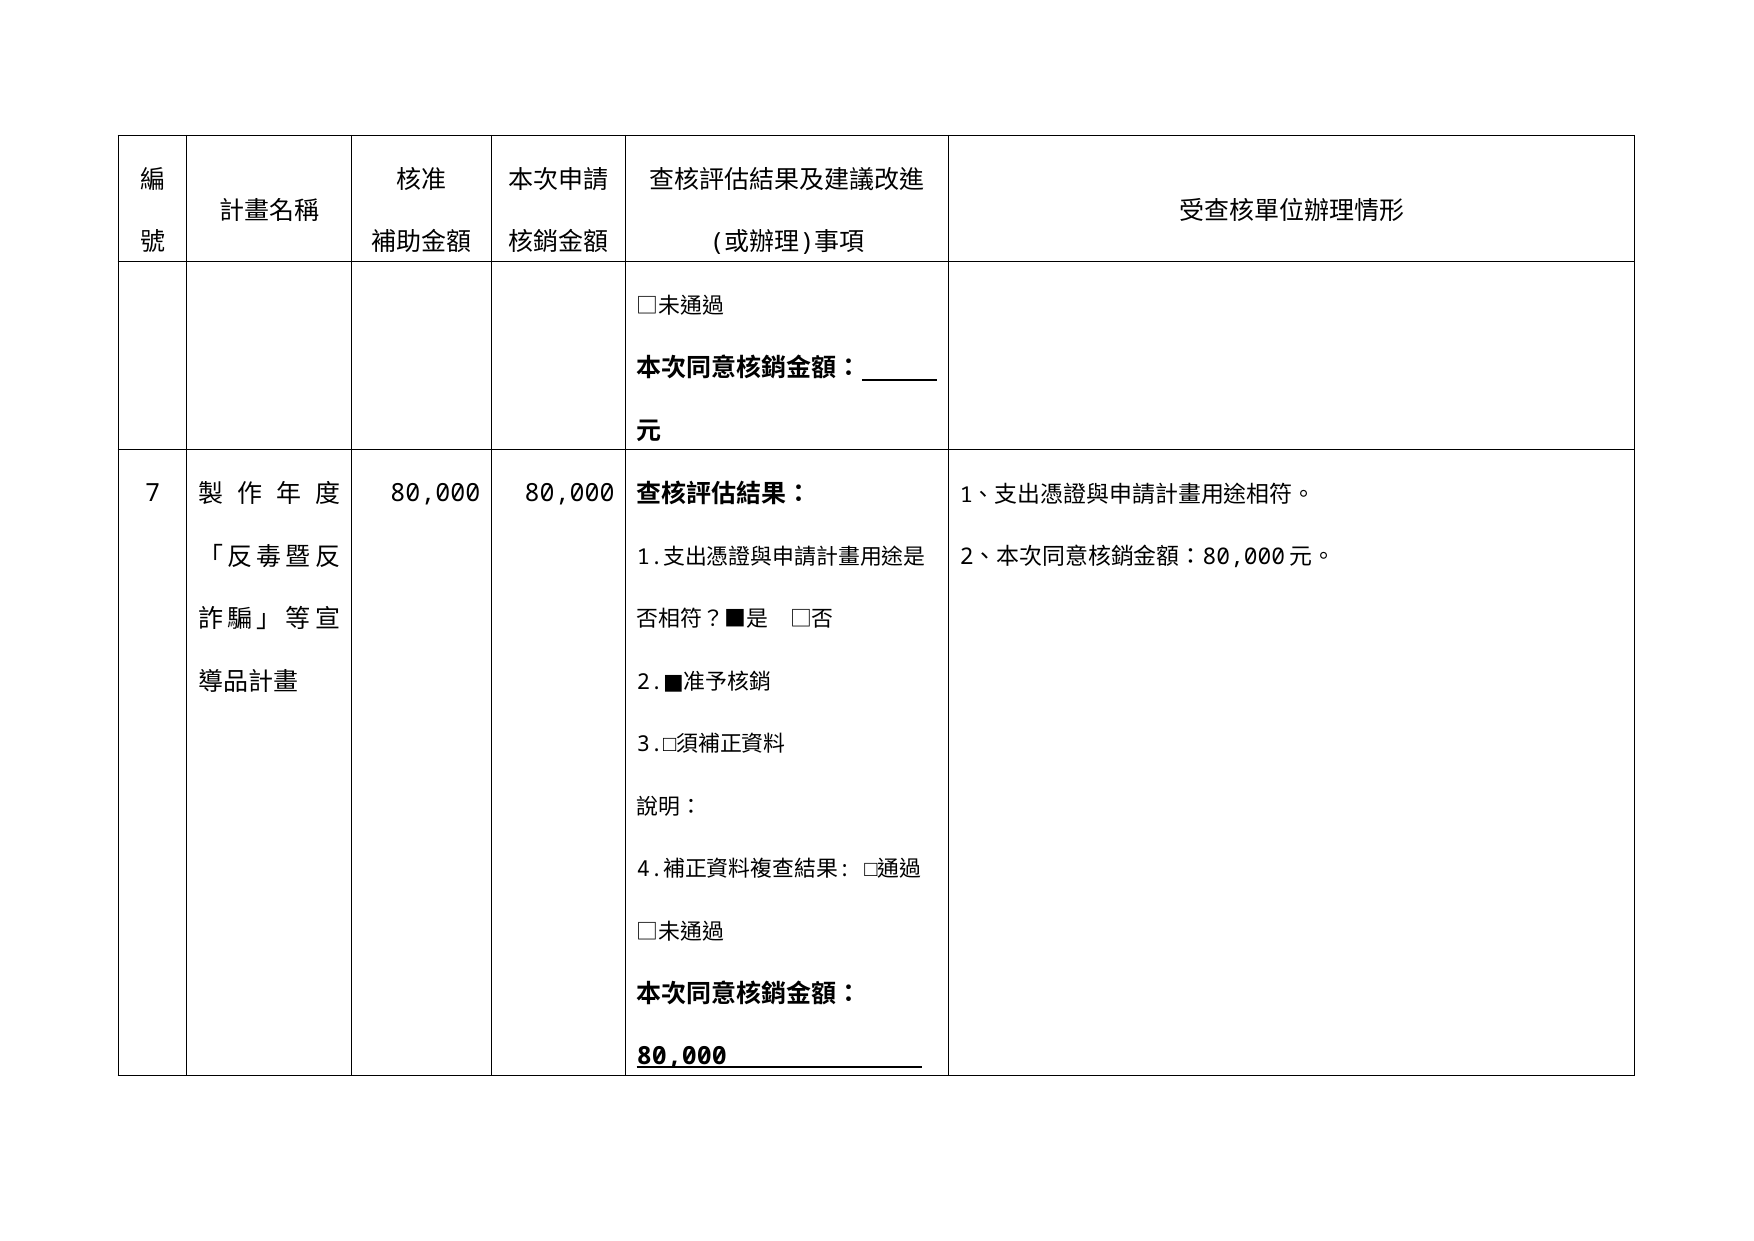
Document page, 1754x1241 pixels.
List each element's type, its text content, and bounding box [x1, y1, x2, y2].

table_cell [119, 262, 186, 449]
table_header 計畫名稱 [187, 136, 351, 261]
table_header 核准 補助金額 [352, 136, 491, 261]
table_cell 製作年度「反毒暨反詐騙」等宣導品計畫 [187, 450, 351, 1075]
table_header 本次申請 核銷金額 [492, 136, 625, 261]
table_cell [949, 262, 1634, 449]
table_cell 80,000 [352, 450, 491, 1075]
table_cell [492, 262, 625, 449]
table_cell [187, 262, 351, 449]
table_cell 7 [119, 450, 186, 1075]
table_cell 1、支出憑證與申請計畫用途相符。 2、本次同意核銷金額：80,000元。 [949, 450, 1634, 1075]
table_cell 80,000 [492, 450, 625, 1075]
table_cell □未通過 本次同意核銷金額： 元 [626, 262, 948, 449]
table_cell [352, 262, 491, 449]
table_header 編號 [119, 136, 186, 261]
table_header 查核評估結果及建議改進(或辦理)事項 [626, 136, 948, 261]
table_cell 查核評估結果： 1.支出憑證與申請計畫用途是否相符？■是 □否 2.■准予核銷 3.□須補正資料 說明： 4.補正資料複查結果: □通過 □未通過 本次同意核銷金額：80,000 [626, 450, 948, 1075]
table_header 受查核單位辦理情形 [949, 136, 1634, 261]
